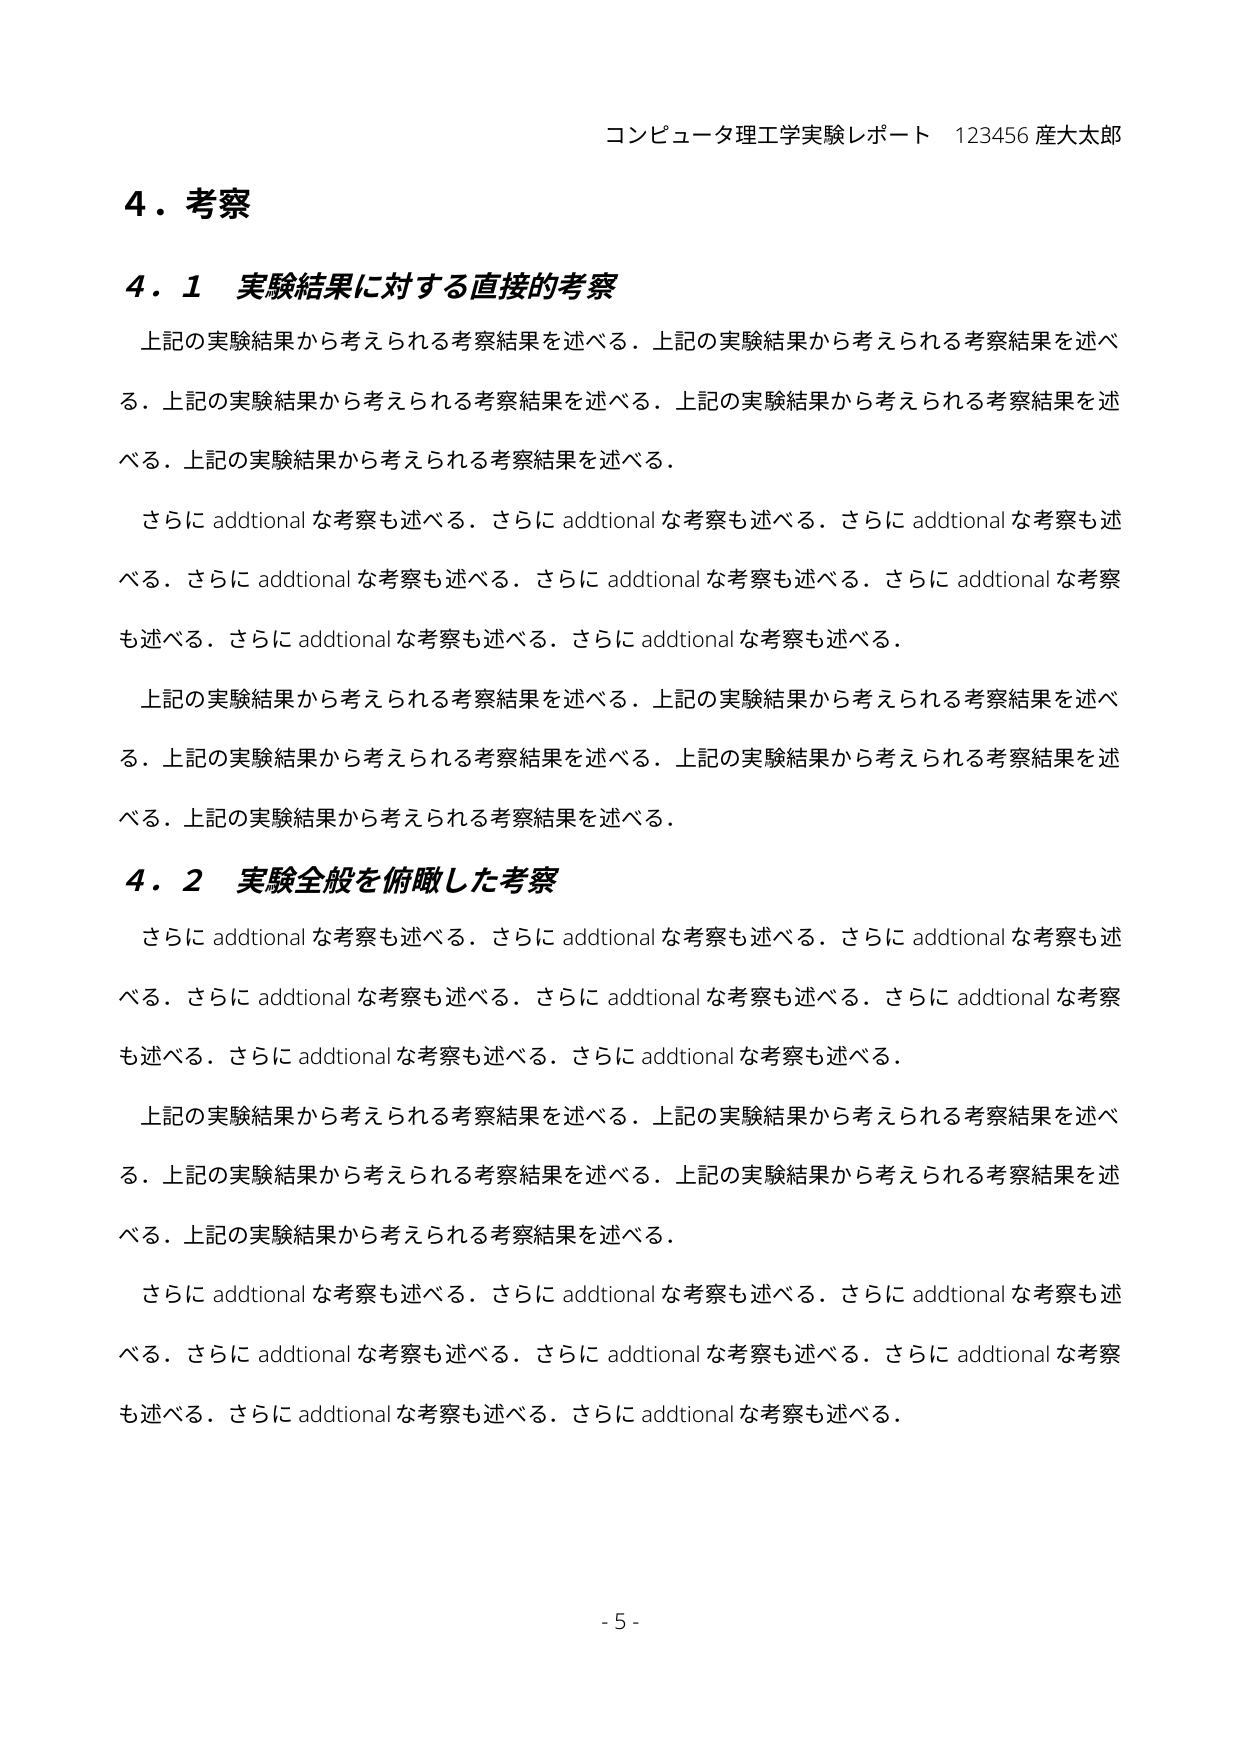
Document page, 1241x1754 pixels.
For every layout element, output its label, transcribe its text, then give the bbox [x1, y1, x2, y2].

text さらに addtionalな考察も述べる．さらに addtionalな考察も述べる．さらに addtionalな考察も述べる．さらに addtionalな考察も述べる．さらに addtionalな考察も述べる．さらに addtionalな考察も述べる．さらに addtionalな考察も述べる．さらに addtionalな考察も述べる． [118, 1249, 1122, 1428]
subtitle ４．考察 [118, 177, 1122, 226]
text 上記の実験結果から考えられる考察結果を述べる．上記の実験結果から考えられる考察結果を述べる．上記の実験結果から考えられる考察結果を述べる．上記の実験結果から考えられる考察結果を述べる．上記の実験結果から考えられる考察結果を述べる． [118, 318, 1122, 475]
subtitle ４．２ 実験全般を俯瞰した考察 [118, 857, 1122, 900]
text 上記の実験結果から考えられる考察結果を述べる．上記の実験結果から考えられる考察結果を述べる．上記の実験結果から考えられる考察結果を述べる．上記の実験結果から考えられる考察結果を述べる．上記の実験結果から考えられる考察結果を述べる． [118, 654, 1122, 832]
text 上記の実験結果から考えられる考察結果を述べる．上記の実験結果から考えられる考察結果を述べる．上記の実験結果から考えられる考察結果を述べる．上記の実験結果から考えられる考察結果を述べる．上記の実験結果から考えられる考察結果を述べる． [118, 1071, 1122, 1249]
text さらに addtionalな考察も述べる．さらに addtionalな考察も述べる．さらに addtionalな考察も述べる．さらに addtionalな考察も述べる．さらに addtionalな考察も述べる．さらに addtionalな考察も述べる．さらに addtionalな考察も述べる．さらに addtionalな考察も述べる． [118, 912, 1122, 1071]
subtitle ４．１ 実験結果に対する直接的考察 [118, 263, 1122, 305]
text さらに addtionalな考察も述べる．さらに addtionalな考察も述べる．さらに addtionalな考察も述べる．さらに addtionalな考察も述べる．さらに addtionalな考察も述べる．さらに addtionalな考察も述べる．さらに addtionalな考察も述べる．さらに addtionalな考察も述べる． [118, 475, 1122, 654]
